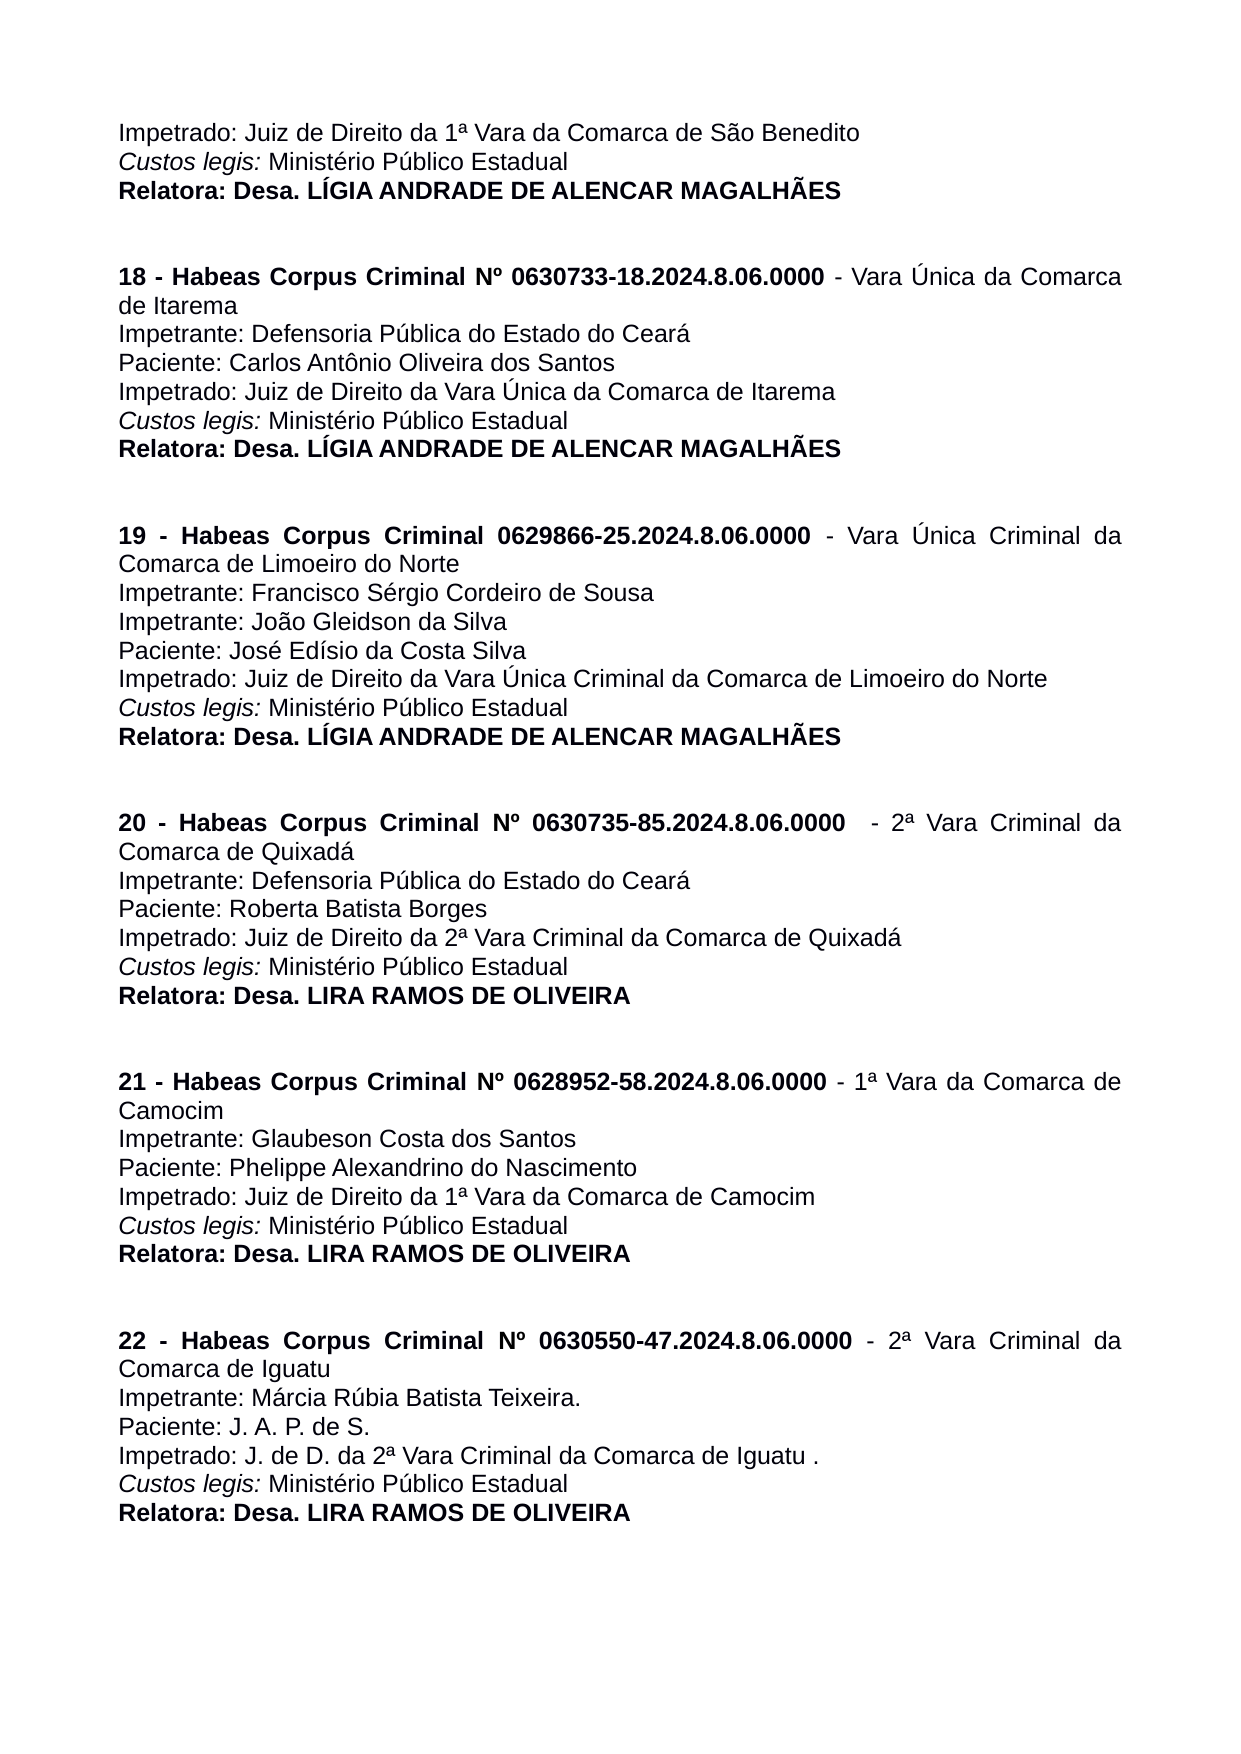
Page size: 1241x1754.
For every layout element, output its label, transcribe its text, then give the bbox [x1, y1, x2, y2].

text 21 - Habeas Corpus Criminal Nº 0628952-58.2024.8.06.0000 - 1ª Vara da Comarca de Camocim [118, 1067, 1122, 1124]
text Relatora: Desa. LÍGIA ANDRADE DE ALENCAR MAGALHÃES [118, 722, 1122, 751]
text Paciente: Roberta Batista Borges [118, 894, 1122, 923]
text Relatora: Desa. LIRA RAMOS DE OLIVEIRA [118, 1239, 1122, 1268]
text Relatora: Desa. LÍGIA ANDRADE DE ALENCAR MAGALHÃES [118, 434, 1122, 463]
text Impetrante: Defensoria Pública do Estado do Ceará [118, 319, 1122, 348]
text Impetrante: Glaubeson Costa dos Santos [118, 1124, 1122, 1153]
text Custos legis: Ministério Público Estadual [118, 1469, 1122, 1498]
text Impetrado: Juiz de Direito da 2ª Vara Criminal da Comarca de Quixadá [118, 923, 1122, 952]
text 19 - Habeas Corpus Criminal 0629866-25.2024.8.06.0000 - Vara Única Criminal da Comarca de Limoeiro do Norte [118, 521, 1122, 578]
text Impetrado: Juiz de Direito da 1ª Vara da Comarca de São Benedito [118, 118, 1122, 147]
text Impetrante: Francisco Sérgio Cordeiro de Sousa [118, 578, 1122, 607]
text Custos legis: Ministério Público Estadual [118, 406, 1122, 434]
text Impetrado: Juiz de Direito da 1ª Vara da Comarca de Camocim [118, 1182, 1122, 1211]
text Custos legis: Ministério Público Estadual [118, 693, 1122, 722]
text Impetrante: Márcia Rúbia Batista Teixeira. [118, 1383, 1122, 1412]
text Relatora: Desa. LIRA RAMOS DE OLIVEIRA [118, 981, 1122, 1009]
text Custos legis: Ministério Público Estadual [118, 147, 1122, 176]
text Custos legis: Ministério Público Estadual [118, 1211, 1122, 1239]
text Impetrado: Juiz de Direito da Vara Única da Comarca de Itarema [118, 377, 1122, 406]
text Paciente: Phelippe Alexandrino do Nascimento [118, 1153, 1122, 1182]
text Impetrado: Juiz de Direito da Vara Única Criminal da Comarca de Limoeiro do Norte [118, 664, 1122, 693]
text Impetrante: Defensoria Pública do Estado do Ceará [118, 866, 1122, 894]
text Paciente: José Edísio da Costa Silva [118, 636, 1122, 664]
text Impetrado: J. de D. da 2ª Vara Criminal da Comarca de Iguatu . [118, 1441, 1122, 1469]
text Impetrante: João Gleidson da Silva [118, 607, 1122, 636]
text Paciente: J. A. P. de S. [118, 1412, 1122, 1441]
text 20 - Habeas Corpus Criminal Nº 0630735-85.2024.8.06.0000 - 2ª Vara Criminal da Comarca de Quixadá [118, 808, 1122, 866]
text Relatora: Desa. LÍGIA ANDRADE DE ALENCAR MAGALHÃES [118, 176, 1122, 204]
text 18 - Habeas Corpus Criminal Nº 0630733-18.2024.8.06.0000 - Vara Única da Comarca de Itarema [118, 262, 1122, 319]
text Custos legis: Ministério Público Estadual [118, 952, 1122, 981]
text Relatora: Desa. LIRA RAMOS DE OLIVEIRA [118, 1498, 1122, 1527]
text Paciente: Carlos Antônio Oliveira dos Santos [118, 348, 1122, 377]
text 22 - Habeas Corpus Criminal Nº 0630550-47.2024.8.06.0000 - 2ª Vara Criminal da Comarca de Iguatu [118, 1326, 1122, 1383]
